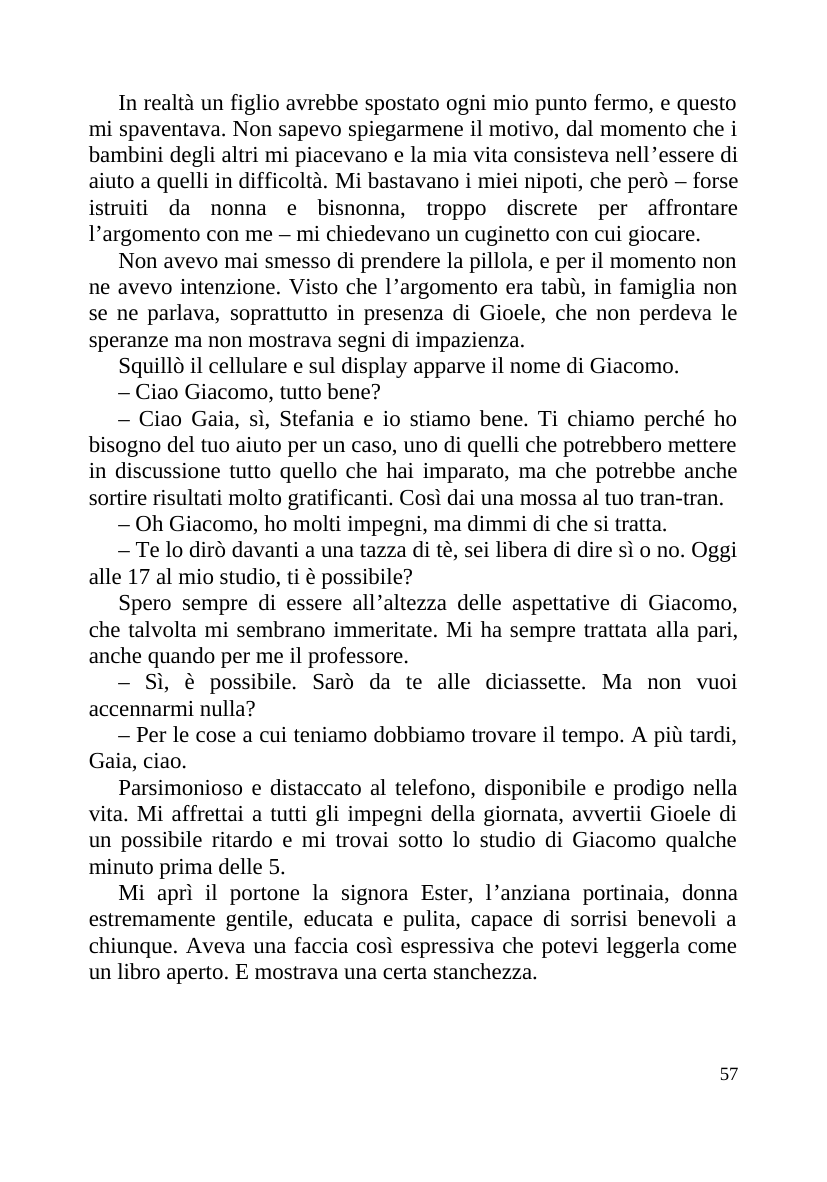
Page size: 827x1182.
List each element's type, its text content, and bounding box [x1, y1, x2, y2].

text – Ciao Giacomo, tutto bene? [88, 378, 738, 405]
text – Te lo dirò davanti a una tazza di tè, sei libera di dire sì o no. Oggi alle 17 al mio studio, ti è possibile? [88, 537, 738, 589]
text – Ciao Gaia, sì, Stefania e io stiamo bene. Ti chiamo perché ho bisogno del tuo aiuto per un caso, uno di quelli che potrebbero mettere in discussione tutto quello che hai imparato, ma che potrebbe anche sortire risultati molto gratificanti. Così dai una mossa al tuo tran-tran. [88, 405, 738, 510]
text – Sì, è possibile. Sarò da te alle diciassette. Ma non vuoi accennarmi nulla? [88, 668, 738, 721]
text Squillò il cellulare e sul display apparve il nome di Giacomo. [88, 352, 738, 378]
text Non avevo mai smesso di prendere la pillola, e per il momento non ne avevo intenzione. Visto che l’argomento era tabù, in famiglia non se ne parlava, soprattutto in presenza di Gioele, che non perdeva le speranze ma non mostrava segni di impazienza. [88, 247, 738, 352]
text – Per le cose a cui teniamo dobbiamo trovare il tempo. A più tardi, Gaia, ciao. [88, 721, 738, 774]
text Parsimonioso e distaccato al telefono, disponibile e prodigo nella vita. Mi affrettai a tutti gli impegni della giornata, avvertii Gioele di un possibile ritardo e mi trovai sotto lo studio di Giacomo qualche minuto prima delle 5. [88, 774, 738, 879]
text – Oh Giacomo, ho molti impegni, ma dimmi di che si tratta. [88, 510, 738, 537]
text Spero sempre di essere all’altezza delle aspettative di Giacomo, che talvolta mi sembrano immeritate. Mi ha sempre trattata alla pari, anche quando per me il professore. [88, 589, 738, 668]
text In realtà un figlio avrebbe spostato ogni mio punto fermo, e questo mi spaventava. Non sapevo spiegarmene il motivo, dal momento che i bambini degli altri mi piacevano e la mia vita consisteva nell’essere di aiuto a quelli in difficoltà. Mi bastavano i miei nipoti, che però ‒ forse istruiti da nonna e bisnonna, troppo discrete per affrontare l’argomento con me ‒ mi chiedevano un cuginetto con cui giocare. [88, 88, 738, 247]
text Mi aprì il portone la signora Ester, l’anziana portinaia, donna estremamente gentile, educata e pulita, capace di sorrisi benevoli a chiunque. Aveva una faccia così espressiva che potevi leggerla come un libro aperto. E mostrava una certa stanchezza. [88, 879, 738, 984]
